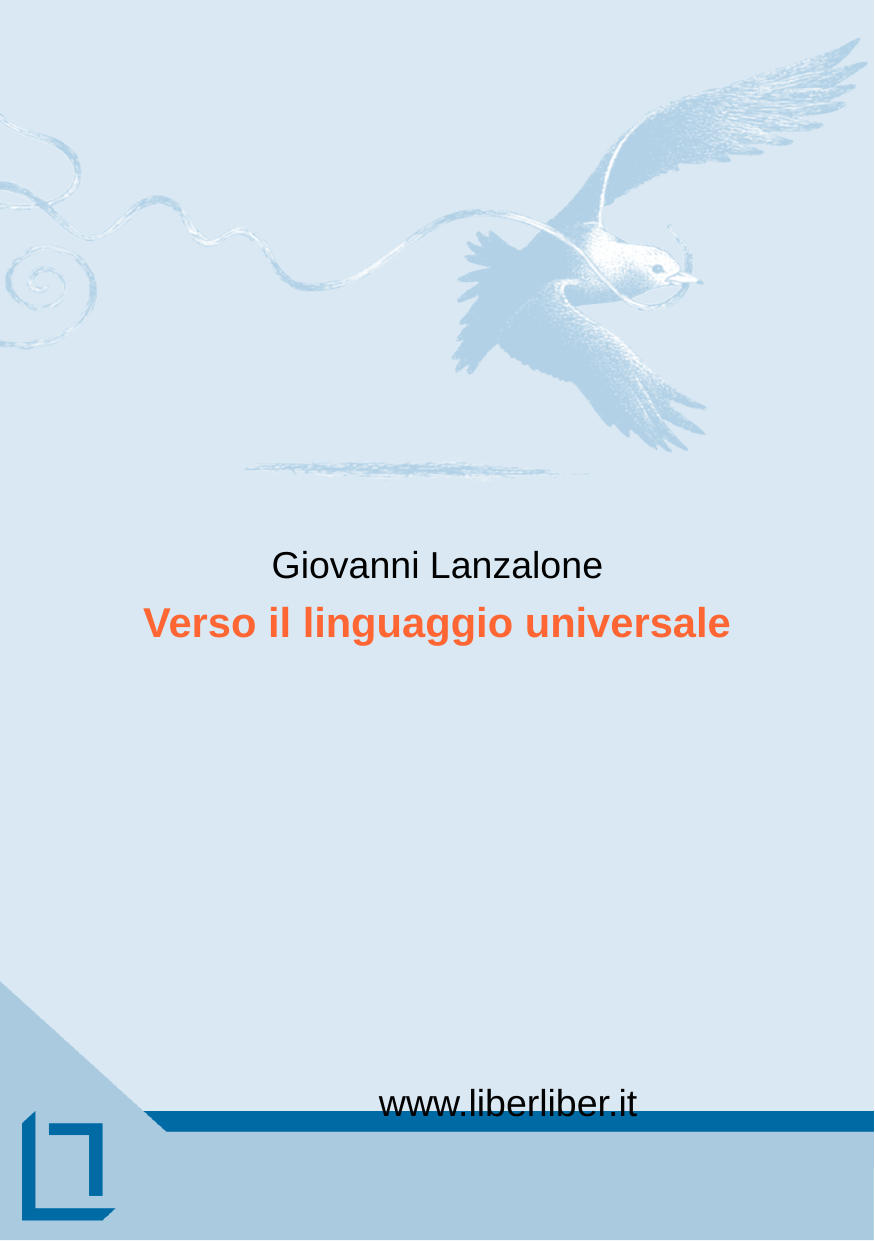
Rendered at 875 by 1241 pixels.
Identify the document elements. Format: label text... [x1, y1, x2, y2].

text Verso il linguaggio universale [94, 598, 779, 646]
text Giovanni Lanzalone [94, 543, 779, 586]
text www.liberliber.it [331, 1081, 685, 1124]
picture [0, 0, 874, 1241]
